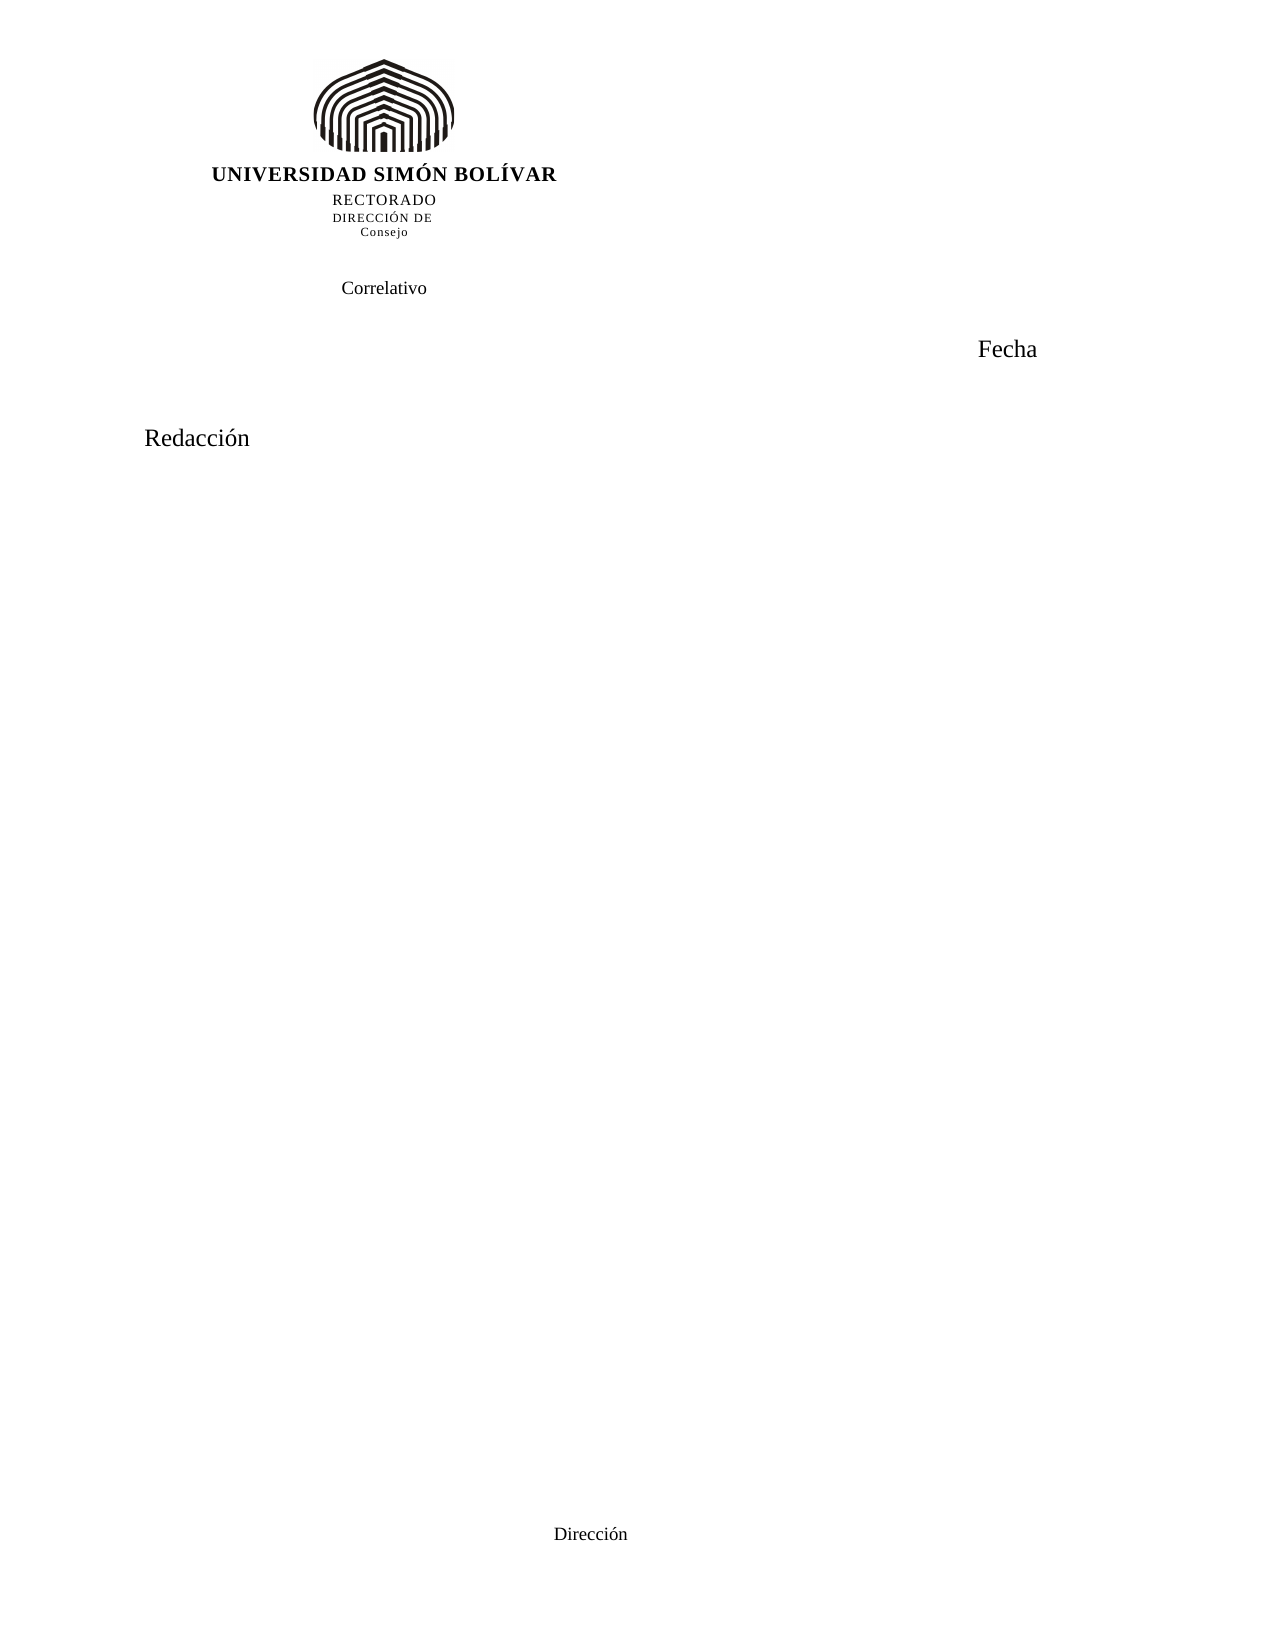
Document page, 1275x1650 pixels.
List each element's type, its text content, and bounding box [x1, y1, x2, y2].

table_header [473, 277, 635, 299]
table_header Dirección [133, 1523, 1048, 1566]
table_header [133, 277, 295, 299]
table_header Fecha [635, 335, 1048, 363]
table_header Redacción [133, 423, 1048, 1456]
table_header Correlativo [295, 277, 473, 299]
table_header UNIVERSIDAD SIMÓN BOLÍVAR RECTORADO DIRECCIÓN DE Consejo [133, 59, 635, 265]
picture [313, 59, 455, 152]
